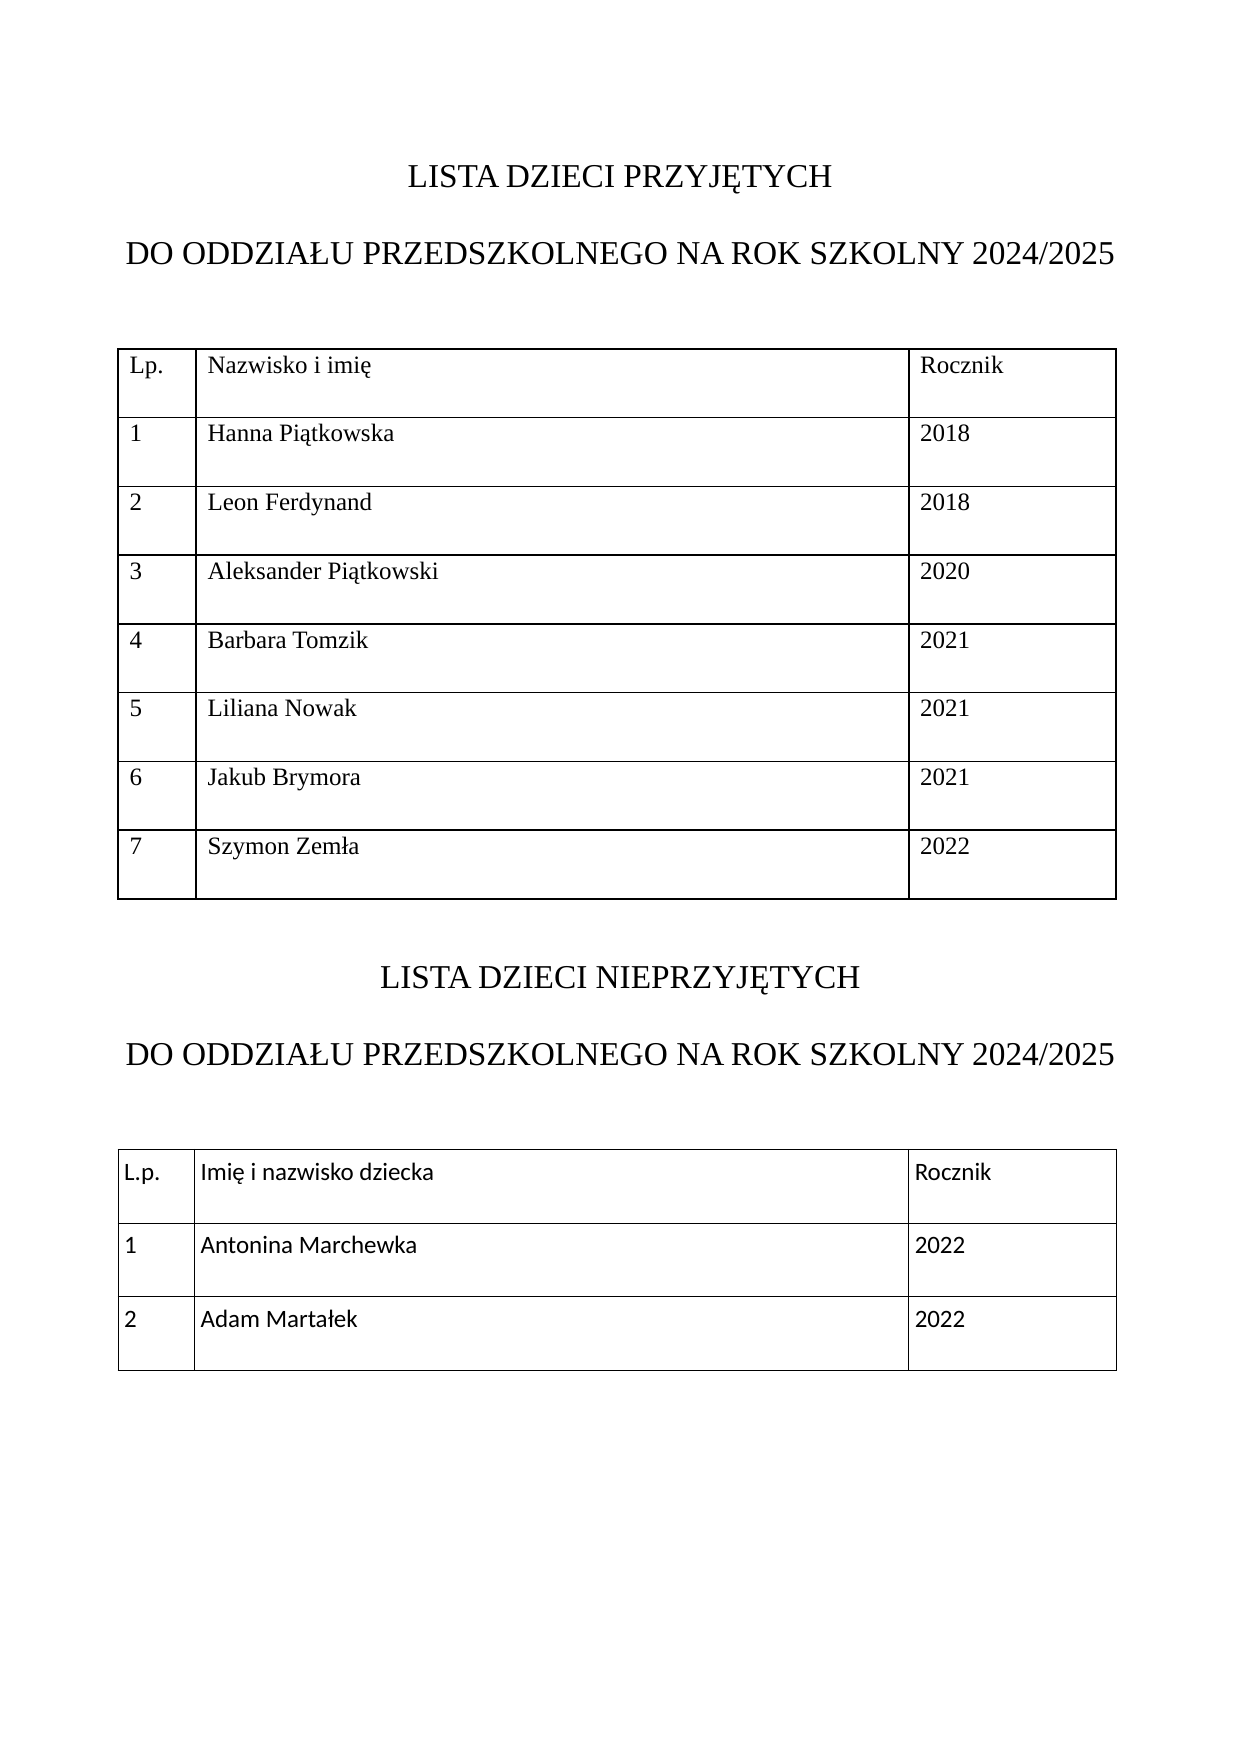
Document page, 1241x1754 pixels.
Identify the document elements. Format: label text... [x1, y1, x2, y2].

table_cell 3 [119, 556, 195, 623]
table_header Imię i nazwisko dziecka [195, 1150, 908, 1222]
table_cell 2 [119, 1297, 194, 1369]
table_cell 1 [119, 418, 195, 486]
table_cell 2 [119, 487, 195, 554]
table_cell 7 [119, 831, 195, 898]
table_cell Liliana Nowak [197, 693, 908, 761]
table_header Nazwisko i imię [197, 350, 908, 417]
table_header L.p. [119, 1150, 194, 1222]
table_cell 2020 [910, 556, 1115, 623]
table_cell Leon Ferdynand [197, 487, 908, 554]
table_cell Antonina Marchewka [195, 1224, 908, 1296]
text LISTA DZIECI NIEPRZYJĘTYCH DO ODDZIAŁU PRZEDSZKOLNEGO NA ROK SZKOLNY 2024/2025 [118, 957, 1122, 1072]
table_header Lp. [119, 350, 195, 417]
table_cell 2022 [910, 831, 1115, 898]
table_cell Adam Martałek [195, 1297, 908, 1369]
table_cell Hanna Piątkowska [197, 418, 908, 486]
table_cell 2022 [909, 1224, 1116, 1296]
table_cell 4 [119, 625, 195, 692]
table_cell 2021 [910, 625, 1115, 692]
table_cell Jakub Brymora [197, 762, 908, 829]
table_cell 6 [119, 762, 195, 829]
table_cell 2022 [909, 1297, 1116, 1369]
table_cell 1 [119, 1224, 194, 1296]
table_cell 2018 [910, 487, 1115, 554]
text LISTA DZIECI PRZYJĘTYCH DO ODDZIAŁU PRZEDSZKOLNEGO NA ROK SZKOLNY 2024/2025 [118, 156, 1122, 271]
table_cell Barbara Tomzik [197, 625, 908, 692]
table_cell Szymon Zemła [197, 831, 908, 898]
table_cell 5 [119, 693, 195, 761]
table_cell 2021 [910, 693, 1115, 761]
table_cell Aleksander Piątkowski [197, 556, 908, 623]
table_header Rocznik [910, 350, 1115, 417]
table_header Rocznik [909, 1150, 1116, 1222]
table_cell 2018 [910, 418, 1115, 486]
table_cell 2021 [910, 762, 1115, 829]
